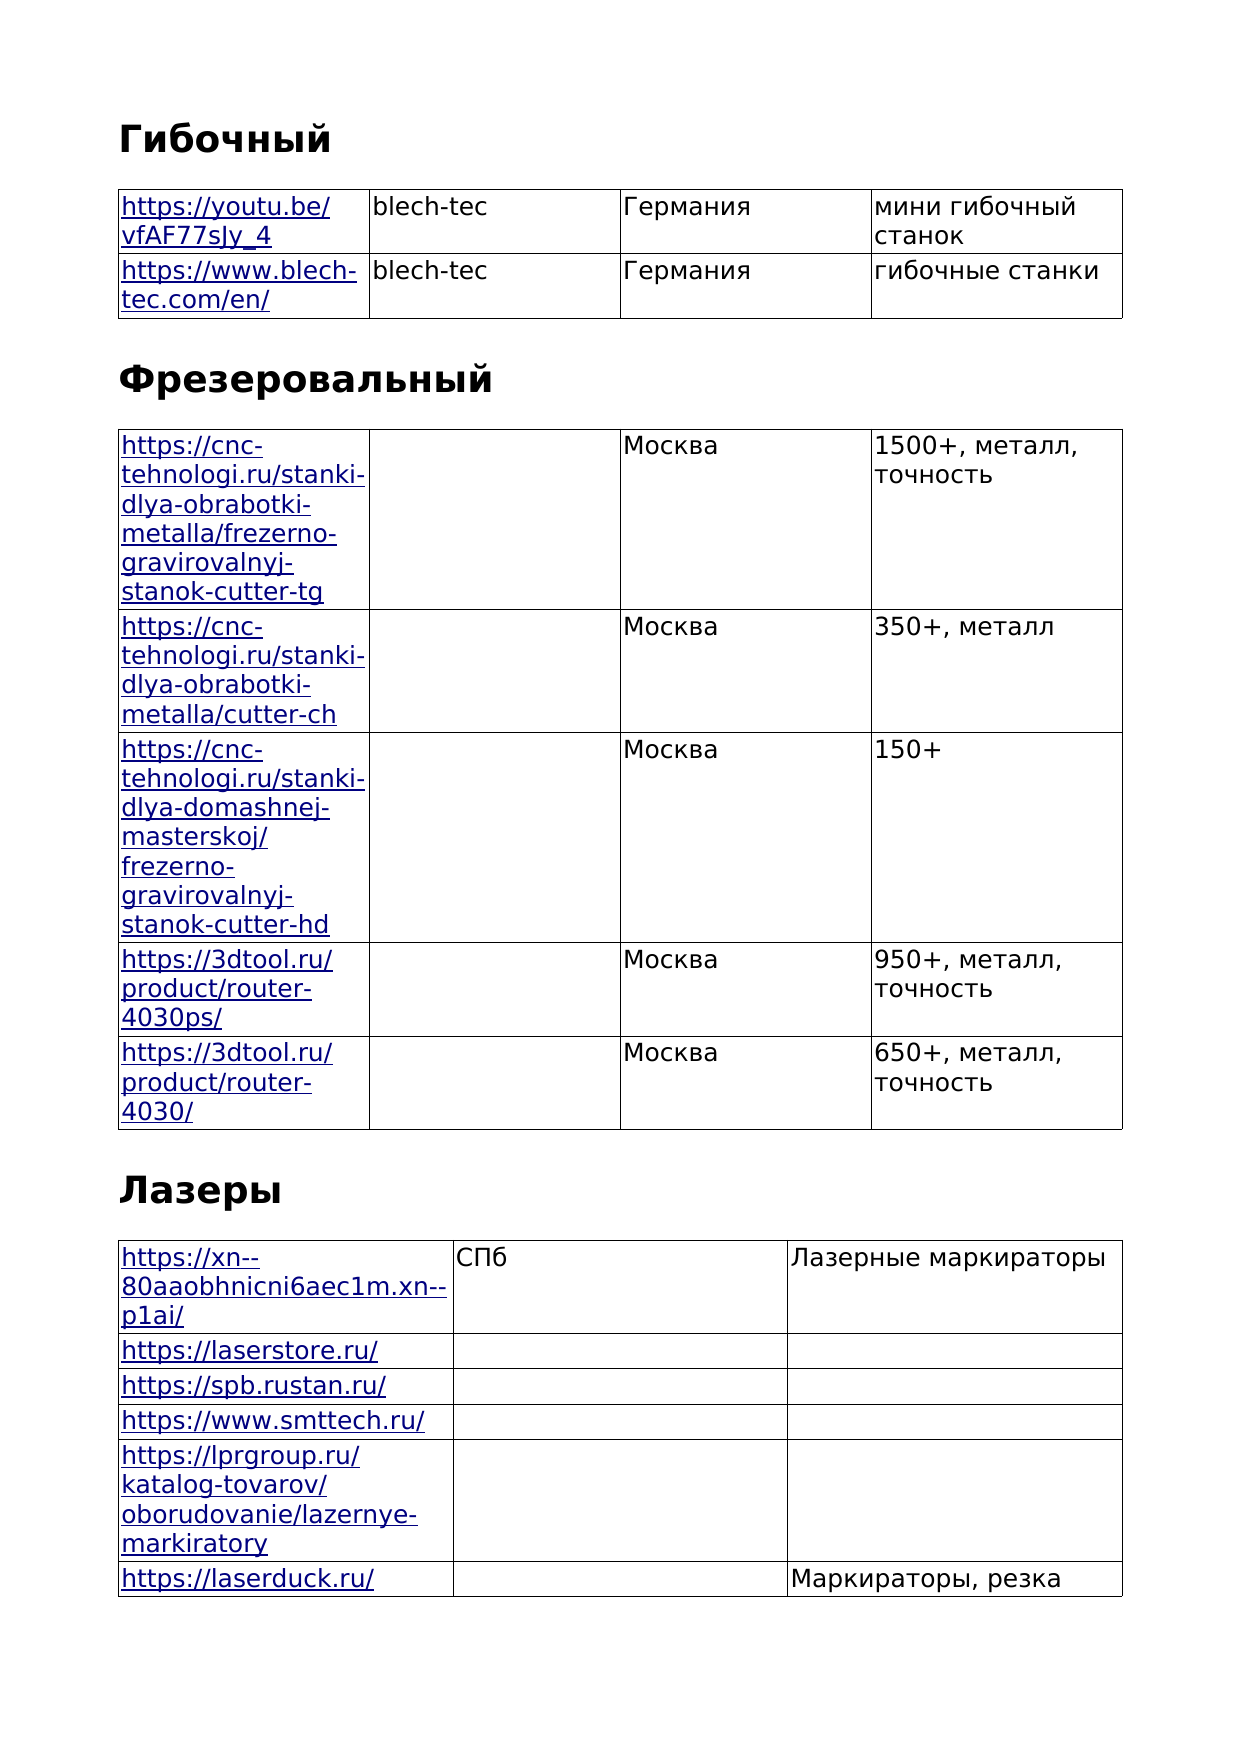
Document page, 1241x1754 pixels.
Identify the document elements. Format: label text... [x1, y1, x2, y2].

table_header 1500+, металл, точность [872, 430, 1122, 609]
table_cell [370, 943, 620, 1036]
table_cell https://3dtool.ru/product/router-4030ps/ [119, 943, 369, 1036]
table_cell [454, 1369, 787, 1403]
table_header Москва [621, 430, 871, 609]
subtitle Фрезеровальный [118, 357, 1122, 401]
table_cell https://laserstore.ru/ [119, 1334, 453, 1368]
table_cell https://spb.rustan.ru/ [119, 1369, 453, 1403]
table_header Германия [621, 190, 871, 253]
table_cell https://lprgroup.ru/katalog-tovarov/oborudovanie/lazernye-markiratory [119, 1440, 453, 1561]
table_cell https://cnc-tehnologi.ru/stanki-dlya-obrabotki-metalla/cutter-ch [119, 610, 369, 732]
table_header https://xn--80aaobhnicni6aec1m.xn--p1ai/ [119, 1241, 453, 1333]
table_cell [788, 1334, 1122, 1368]
table_cell Москва [621, 610, 871, 732]
table_cell blech-tec [370, 254, 620, 318]
table_cell Москва [621, 1037, 871, 1129]
table_cell https://www.smttech.ru/ [119, 1405, 453, 1438]
table_cell Маркираторы, резка [788, 1562, 1122, 1596]
table_cell [454, 1334, 787, 1368]
subtitle Лазеры [118, 1169, 1122, 1212]
table_header blech-tec [370, 190, 620, 253]
table_cell 950+, металл, точность [872, 943, 1122, 1036]
table_cell https://3dtool.ru/product/router-4030/ [119, 1037, 369, 1129]
table_header https://youtu.be/vfAF77sJy_4 [119, 190, 369, 253]
table_cell [454, 1562, 787, 1596]
table_cell https://www.blech-tec.com/en/ [119, 254, 369, 318]
table_cell [788, 1440, 1122, 1561]
table_cell https://cnc-tehnologi.ru/stanki-dlya-domashnej-masterskoj/frezerno-gravirovalnyj-stanok-cutter-hd [119, 733, 369, 942]
table_cell [788, 1369, 1122, 1403]
table_cell гибочные станки [872, 254, 1122, 318]
subtitle Гибочный [118, 118, 1122, 162]
table_cell [370, 1037, 620, 1129]
table_header Лазерные маркираторы [788, 1241, 1122, 1333]
table_header СПб [454, 1241, 787, 1333]
table_cell [454, 1440, 787, 1561]
table_cell 350+, металл [872, 610, 1122, 732]
table_cell [788, 1405, 1122, 1438]
table_cell https://laserduck.ru/ [119, 1562, 453, 1596]
table_cell 150+ [872, 733, 1122, 942]
table_cell [454, 1405, 787, 1438]
table_cell 650+, металл, точность [872, 1037, 1122, 1129]
table_cell [370, 610, 620, 732]
table_header мини гибочный станок [872, 190, 1122, 253]
table_cell Москва [621, 943, 871, 1036]
table_header [370, 430, 620, 609]
table_header https://cnc-tehnologi.ru/stanki-dlya-obrabotki-metalla/frezerno-gravirovalnyj-stanok-cutter-tg [119, 430, 369, 609]
table_cell Москва [621, 733, 871, 942]
table_cell Германия [621, 254, 871, 318]
table_cell [370, 733, 620, 942]
